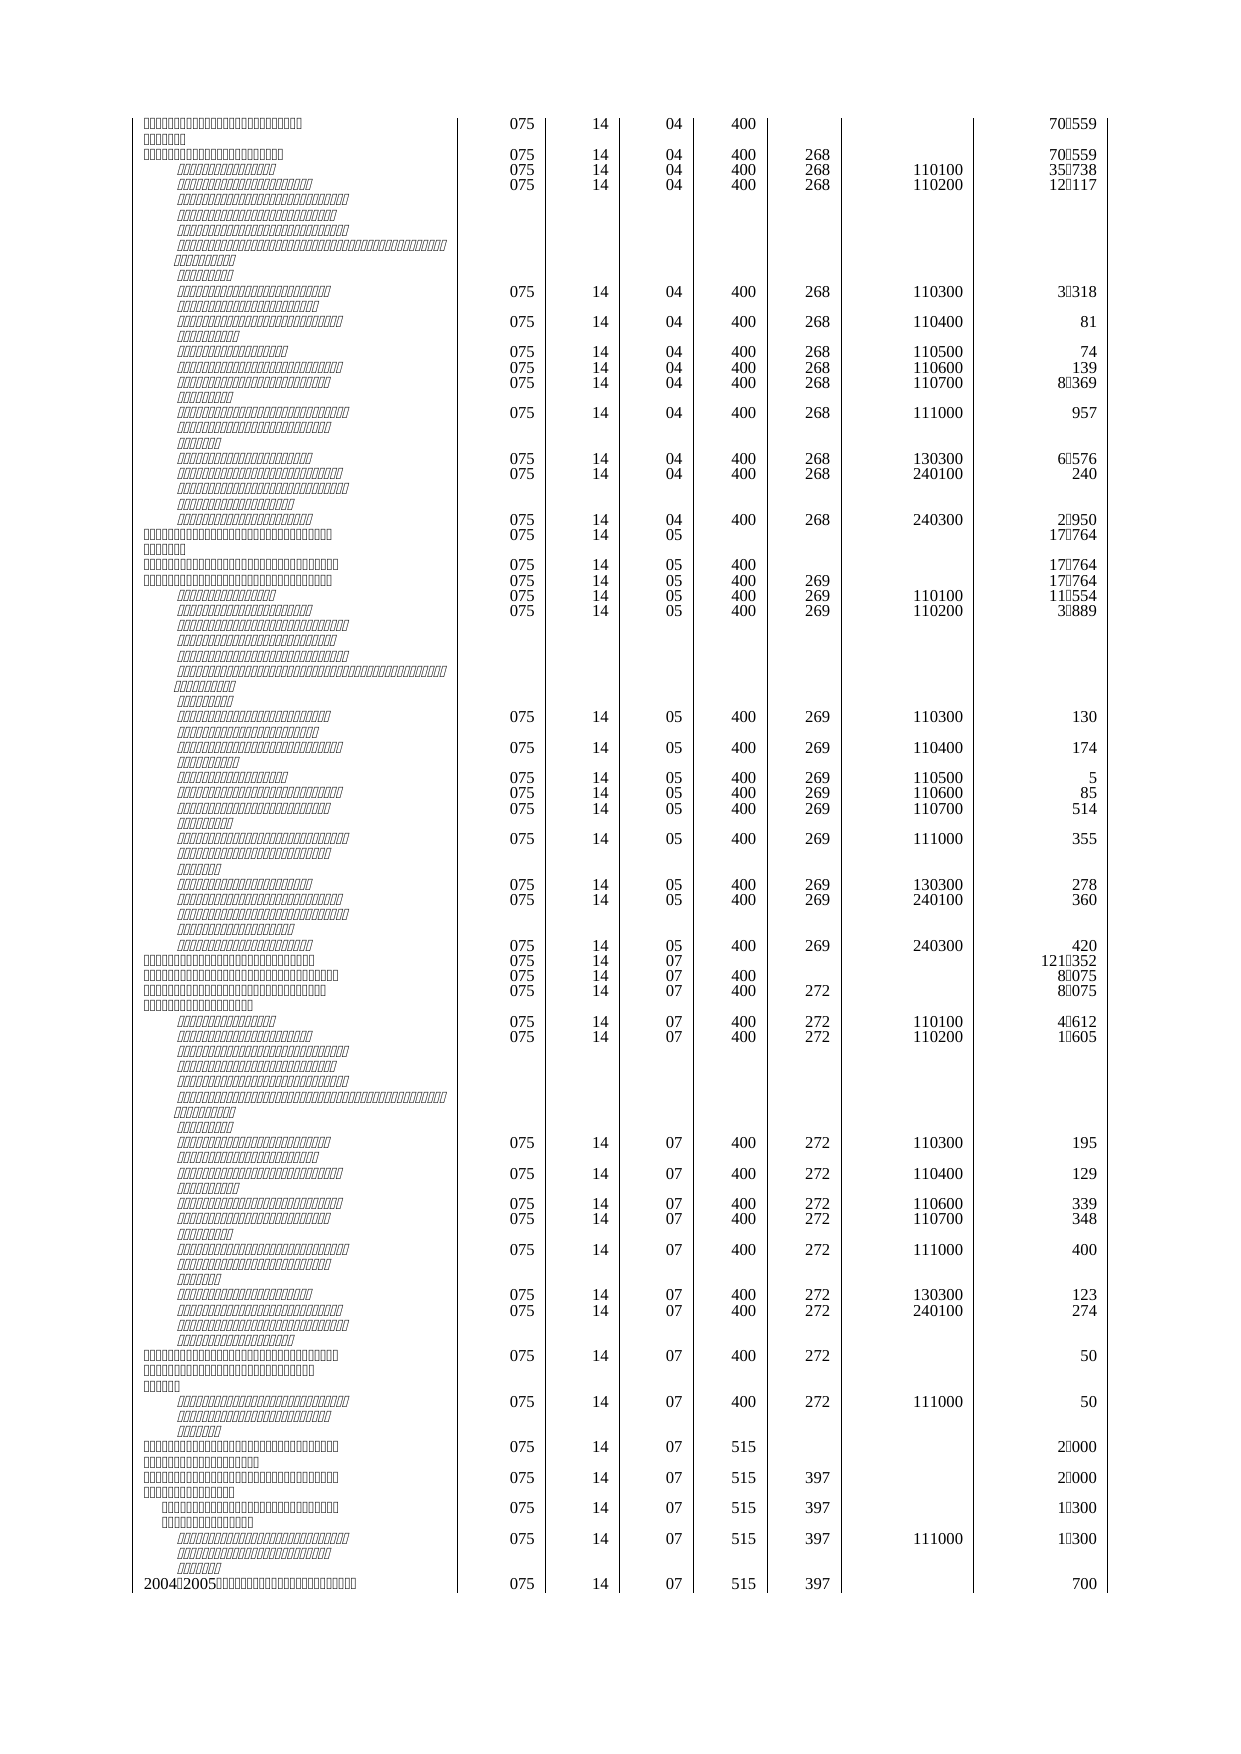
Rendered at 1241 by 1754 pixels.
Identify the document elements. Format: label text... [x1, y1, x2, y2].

table_cell  [458, 316, 545, 346]
table_cell  [974, 316, 1107, 346]
table_cell [1108, 407, 1138, 453]
table_cell  [768, 1396, 841, 1441]
table_cell  [458, 377, 545, 407]
table_cell  [620, 803, 693, 833]
table_cell  [842, 1213, 973, 1243]
table_cell  [458, 1350, 545, 1396]
table_cell       [133, 605, 457, 711]
table_cell  [694, 468, 767, 513]
table_cell [1108, 970, 1138, 985]
table_cell  [974, 179, 1107, 285]
table_cell [1108, 149, 1138, 164]
table_cell [842, 1472, 973, 1502]
table_cell  [546, 1015, 619, 1031]
table_cell  [133, 514, 457, 529]
table_cell  [546, 879, 619, 894]
table_cell  [620, 1031, 693, 1137]
table_cell  [133, 1578, 457, 1593]
table_cell  [620, 149, 693, 164]
table_cell  [694, 361, 767, 377]
table_cell  [694, 1472, 767, 1502]
table_cell [768, 529, 841, 559]
table_cell [1108, 559, 1138, 574]
table_cell  [974, 453, 1107, 468]
table_cell  [620, 574, 693, 589]
table_cell  [768, 1533, 841, 1578]
table_cell  [768, 772, 841, 787]
table_cell  [458, 118, 545, 148]
table_cell  [842, 285, 973, 316]
table_cell  [974, 1031, 1107, 1137]
table_cell [1108, 1472, 1138, 1502]
table_cell [842, 1350, 973, 1396]
table_cell  [546, 574, 619, 589]
table_cell  [694, 559, 767, 574]
table_cell  [768, 574, 841, 589]
table_cell  [974, 361, 1107, 377]
table_cell  [620, 605, 693, 711]
table_cell [1108, 316, 1138, 346]
table_cell  [546, 1213, 619, 1243]
table_cell  [694, 787, 767, 802]
table_cell [1108, 985, 1138, 1015]
table_cell  [768, 803, 841, 833]
table_cell  [458, 164, 545, 179]
table_cell [842, 970, 973, 985]
table_cell  [620, 529, 693, 559]
table_cell  [694, 1533, 767, 1578]
table_cell  [458, 361, 545, 377]
table_cell [1108, 346, 1138, 361]
table_cell  [974, 985, 1107, 1015]
table_cell       [133, 1031, 457, 1137]
table_cell  [546, 468, 619, 513]
table_cell  [768, 179, 841, 285]
table_cell [1108, 939, 1138, 954]
table_cell  [842, 711, 973, 742]
table_cell   [133, 711, 457, 742]
table_cell  [458, 179, 545, 285]
table_cell  [694, 985, 767, 1015]
table_cell  [133, 164, 457, 179]
table_cell  [694, 590, 767, 605]
table_cell  [546, 605, 619, 711]
table_cell  [768, 985, 841, 1015]
table_cell  [842, 1198, 973, 1213]
table_cell  [546, 939, 619, 954]
table_cell  [133, 1289, 457, 1304]
table_cell  [974, 1137, 1107, 1167]
table_cell  [974, 787, 1107, 802]
table_cell [1108, 1350, 1138, 1396]
table_cell    [133, 1244, 457, 1289]
table_cell    [133, 1304, 457, 1350]
table_cell  [620, 361, 693, 377]
table_cell  [620, 833, 693, 878]
table_cell  [974, 1015, 1107, 1031]
table_cell [1108, 894, 1138, 939]
table_cell  [546, 833, 619, 878]
table_cell  [458, 803, 545, 833]
table_cell  [842, 316, 973, 346]
table_cell  [458, 514, 545, 529]
table_cell  [694, 1304, 767, 1350]
table_cell  [546, 803, 619, 833]
table_cell  [768, 149, 841, 164]
table_cell  [546, 711, 619, 742]
table_cell  [842, 1533, 973, 1578]
table_cell  [458, 1441, 545, 1472]
table_cell   [133, 1502, 457, 1532]
table_cell  [458, 985, 545, 1015]
table_cell [1108, 1578, 1138, 1593]
table_cell  [620, 316, 693, 346]
table_cell [1108, 164, 1138, 179]
table_cell  [842, 407, 973, 453]
table_cell  [133, 361, 457, 377]
table_cell [842, 985, 973, 1015]
table_cell  [620, 407, 693, 453]
table_cell  [694, 605, 767, 711]
table_cell  [458, 970, 545, 985]
table_cell  [768, 939, 841, 954]
table_cell    [133, 407, 457, 453]
table_cell  [620, 1168, 693, 1198]
table_cell    [133, 1533, 457, 1578]
table_cell  [620, 955, 693, 970]
table_cell  [546, 1168, 619, 1198]
table_cell [1108, 1244, 1138, 1289]
table_cell  [694, 179, 767, 285]
table_cell  [133, 955, 457, 970]
table_cell   [133, 985, 457, 1015]
table_cell  [974, 346, 1107, 361]
table_cell  [694, 1198, 767, 1213]
table_cell [1108, 955, 1138, 970]
table_cell  [458, 1168, 545, 1198]
table_cell  [133, 1198, 457, 1213]
table_cell  [974, 1289, 1107, 1304]
table_cell  [842, 879, 973, 894]
table_cell  [620, 711, 693, 742]
table_cell  [546, 1396, 619, 1441]
table_cell  [620, 1441, 693, 1472]
table_cell  [458, 529, 545, 559]
table_cell  [458, 149, 545, 164]
table_cell  [546, 1472, 619, 1502]
table_cell  [974, 605, 1107, 711]
table_cell  [458, 1578, 545, 1593]
table_cell  [974, 1502, 1107, 1532]
table_cell  [842, 514, 973, 529]
table_cell  [842, 346, 973, 361]
table_cell  [546, 346, 619, 361]
table_cell  [768, 894, 841, 939]
table_cell  [974, 514, 1107, 529]
table_cell  [842, 1396, 973, 1441]
table_cell  [620, 879, 693, 894]
table_cell       [133, 179, 457, 285]
table_cell  [768, 1213, 841, 1243]
table_cell  [133, 559, 457, 574]
table_cell  [974, 164, 1107, 179]
table_cell  [842, 1304, 973, 1350]
table_cell  [458, 1502, 545, 1532]
table_cell    [133, 894, 457, 939]
table_cell  [694, 514, 767, 529]
table_cell [1108, 1396, 1138, 1441]
table_cell  [842, 605, 973, 711]
table_cell [1108, 468, 1138, 513]
table_cell  [694, 118, 767, 148]
table_cell  [546, 1502, 619, 1532]
table_cell  [620, 164, 693, 179]
table_cell  [974, 970, 1107, 985]
table_cell  [694, 1502, 767, 1532]
table_cell  [842, 1168, 973, 1198]
table_cell  [768, 346, 841, 361]
table_cell  [620, 1137, 693, 1167]
table_cell    [133, 1350, 457, 1396]
table_cell  [842, 590, 973, 605]
table_cell  [546, 1578, 619, 1593]
table_cell  [768, 1472, 841, 1502]
table_cell  [133, 149, 457, 164]
table_cell  [546, 529, 619, 559]
table_cell [1108, 1502, 1138, 1532]
table_cell  [842, 894, 973, 939]
table_cell [768, 1441, 841, 1472]
table_cell  [842, 803, 973, 833]
table_cell  [458, 1289, 545, 1304]
table_cell  [620, 742, 693, 772]
table_cell  [768, 1304, 841, 1350]
table_cell [694, 529, 767, 559]
table_cell  [458, 772, 545, 787]
table_cell  [974, 894, 1107, 939]
table_cell  [620, 1502, 693, 1532]
table_cell  [694, 833, 767, 878]
table_cell  [620, 468, 693, 513]
table_cell  [974, 1472, 1107, 1502]
table_cell   [133, 1213, 457, 1243]
table_cell  [133, 772, 457, 787]
table_cell  [768, 787, 841, 802]
table_cell [1108, 1168, 1138, 1198]
table_cell  [546, 514, 619, 529]
table_cell  [768, 1168, 841, 1198]
table_cell  [546, 1350, 619, 1396]
table_cell [842, 559, 973, 574]
table_cell  [546, 787, 619, 802]
table_cell  [546, 118, 619, 148]
table_cell  [694, 1137, 767, 1167]
table_cell [1108, 803, 1138, 833]
table_cell  [768, 1015, 841, 1031]
table_cell    [133, 468, 457, 513]
table_cell  [694, 164, 767, 179]
table_cell  [768, 605, 841, 711]
table_cell  [133, 939, 457, 954]
table_cell  [768, 407, 841, 453]
table_cell  [768, 361, 841, 377]
table_cell  [620, 514, 693, 529]
table_cell  [974, 285, 1107, 316]
table_cell  [694, 1244, 767, 1289]
table_cell  [974, 879, 1107, 894]
table_cell  [974, 1198, 1107, 1213]
table_cell  [458, 1137, 545, 1167]
table_cell   [133, 377, 457, 407]
table_cell  [694, 1015, 767, 1031]
table_cell  [842, 377, 973, 407]
table_cell  [974, 1304, 1107, 1350]
table_cell  [974, 529, 1107, 559]
table_cell [1108, 1031, 1138, 1137]
table_cell  [458, 1533, 545, 1578]
table_cell  [842, 1289, 973, 1304]
table_cell  [546, 1289, 619, 1304]
table_cell  [546, 1244, 619, 1289]
table_cell  [694, 316, 767, 346]
table_cell [842, 574, 973, 589]
table_cell  [768, 316, 841, 346]
table_cell  [842, 939, 973, 954]
table_cell  [974, 1441, 1107, 1472]
table_cell  [842, 1031, 973, 1137]
table_cell  [620, 285, 693, 316]
table_cell [1108, 1533, 1138, 1578]
table_cell  [620, 179, 693, 285]
table_cell  [694, 346, 767, 361]
table_cell  [768, 1137, 841, 1167]
table_cell [842, 1441, 973, 1472]
table_cell [768, 970, 841, 985]
table_cell   [133, 1441, 457, 1472]
table_cell  [768, 514, 841, 529]
table_cell  [458, 1244, 545, 1289]
table_cell  [974, 1168, 1107, 1198]
table_cell   [133, 285, 457, 316]
table_cell  [842, 164, 973, 179]
table_cell   [133, 118, 457, 148]
table_cell  [974, 833, 1107, 878]
table_cell  [974, 772, 1107, 787]
table_cell  [620, 1472, 693, 1502]
table_cell  [458, 879, 545, 894]
table_cell  [546, 1031, 619, 1137]
table_cell  [974, 1213, 1107, 1243]
table_cell  [458, 939, 545, 954]
table_cell  [620, 377, 693, 407]
table_cell  [694, 1289, 767, 1304]
table_cell  [842, 833, 973, 878]
table_cell  [620, 346, 693, 361]
table_cell  [974, 1533, 1107, 1578]
table_cell  [694, 1213, 767, 1243]
table_cell [1108, 879, 1138, 894]
table_cell  [768, 1502, 841, 1532]
table_cell  [546, 985, 619, 1015]
table_cell  [458, 894, 545, 939]
table_cell  [694, 803, 767, 833]
table_cell  [458, 468, 545, 513]
table_cell  [768, 711, 841, 742]
table_cell [842, 149, 973, 164]
table_cell [1108, 1137, 1138, 1167]
table_cell  [133, 1015, 457, 1031]
table_cell  [620, 1198, 693, 1213]
table_cell  [546, 970, 619, 985]
table_cell  [133, 346, 457, 361]
table_cell  [458, 1015, 545, 1031]
table_cell  [694, 1031, 767, 1137]
table_cell  [842, 468, 973, 513]
table_cell  [546, 955, 619, 970]
table_cell   [133, 1137, 457, 1167]
table_cell  [133, 453, 457, 468]
table_cell  [133, 787, 457, 802]
table_cell  [546, 742, 619, 772]
table_cell  [768, 377, 841, 407]
table_cell [694, 955, 767, 970]
table_cell  [133, 574, 457, 589]
table_cell  [694, 574, 767, 589]
table_cell  [620, 453, 693, 468]
table_cell  [620, 1350, 693, 1396]
table_cell  [974, 1578, 1107, 1593]
table_cell  [620, 1213, 693, 1243]
table_cell  [546, 407, 619, 453]
table_cell  [546, 285, 619, 316]
table_cell  [458, 285, 545, 316]
table_cell  [768, 453, 841, 468]
table_cell  [546, 179, 619, 285]
table_cell   [133, 529, 457, 559]
table_cell   [133, 1472, 457, 1502]
table_cell  [546, 453, 619, 468]
table_cell  [974, 1350, 1107, 1396]
table_cell  [694, 772, 767, 787]
table_cell  [458, 1213, 545, 1243]
table_cell  [694, 285, 767, 316]
table_cell  [620, 1578, 693, 1593]
table_cell  [546, 1304, 619, 1350]
table_cell [842, 1502, 973, 1532]
table_cell  [974, 407, 1107, 453]
table_cell  [133, 879, 457, 894]
table_cell  [974, 1244, 1107, 1289]
table_cell  [458, 1198, 545, 1213]
table_cell  [974, 149, 1107, 164]
table_cell  [458, 833, 545, 878]
table_cell  [768, 1244, 841, 1289]
table_cell  [768, 1198, 841, 1213]
table_cell  [620, 1533, 693, 1578]
table_cell  [768, 468, 841, 513]
table_cell  [458, 955, 545, 970]
table_cell [1108, 361, 1138, 377]
table_cell  [620, 985, 693, 1015]
table_cell [1108, 742, 1138, 772]
table_cell  [458, 407, 545, 453]
table_cell [1108, 574, 1138, 589]
table_cell  [620, 787, 693, 802]
table_cell  [842, 787, 973, 802]
table_cell  [546, 1137, 619, 1167]
table_cell  [974, 118, 1107, 148]
table_cell  [974, 468, 1107, 513]
table_cell  [768, 1031, 841, 1137]
table_cell  [974, 711, 1107, 742]
table_cell [1108, 377, 1138, 407]
table_cell  [768, 285, 841, 316]
table_cell  [694, 879, 767, 894]
table_cell [1108, 605, 1138, 711]
table_cell  [974, 377, 1107, 407]
table_cell  [694, 407, 767, 453]
table_cell  [842, 179, 973, 285]
table_cell  [768, 833, 841, 878]
table_cell  [694, 1441, 767, 1472]
table_cell [1108, 1289, 1138, 1304]
table_cell  [458, 742, 545, 772]
table_cell  [620, 559, 693, 574]
table_cell  [694, 1578, 767, 1593]
table_cell   [133, 803, 457, 833]
table_cell  [694, 1168, 767, 1198]
table_cell  [458, 590, 545, 605]
table_cell [1108, 1213, 1138, 1243]
table_cell  [458, 1396, 545, 1441]
table_cell  [458, 453, 545, 468]
table_cell  [458, 1472, 545, 1502]
table_cell  [546, 1441, 619, 1472]
table_cell  [768, 1350, 841, 1396]
table_cell [1108, 1015, 1138, 1031]
table_cell [1108, 285, 1138, 316]
table_cell  [620, 772, 693, 787]
table_cell [1108, 1304, 1138, 1350]
table_cell  [458, 1304, 545, 1350]
table_cell   [133, 742, 457, 772]
table_cell  [694, 742, 767, 772]
table_cell [1108, 529, 1138, 559]
table_cell [842, 955, 973, 970]
table_cell   [133, 316, 457, 346]
table_cell  [974, 574, 1107, 589]
table_cell  [546, 149, 619, 164]
table_cell  [842, 453, 973, 468]
table_cell  [768, 1289, 841, 1304]
table_cell  [620, 939, 693, 954]
table_cell [1108, 179, 1138, 285]
table_cell  [546, 590, 619, 605]
table_cell  [694, 377, 767, 407]
table_cell  [458, 1031, 545, 1137]
table_cell  [620, 1244, 693, 1289]
table_cell  [546, 1533, 619, 1578]
table_cell  [694, 939, 767, 954]
table_cell   [133, 1168, 457, 1198]
table_cell  [974, 939, 1107, 954]
table_cell  [620, 118, 693, 148]
table_cell [768, 559, 841, 574]
table_cell [1108, 590, 1138, 605]
table_cell [1108, 514, 1138, 529]
table_cell  [694, 894, 767, 939]
table_cell [842, 529, 973, 559]
table_cell [1108, 833, 1138, 878]
table_cell  [694, 1396, 767, 1441]
table_cell  [842, 1137, 973, 1167]
table_cell  [620, 970, 693, 985]
table_cell  [546, 361, 619, 377]
table_cell  [546, 164, 619, 179]
table_cell  [842, 1244, 973, 1289]
table_cell  [768, 879, 841, 894]
table_cell  [620, 1289, 693, 1304]
table_cell  [842, 361, 973, 377]
table_cell  [458, 787, 545, 802]
table_cell  [620, 1396, 693, 1441]
table_cell  [458, 711, 545, 742]
table_cell  [620, 1015, 693, 1031]
table_cell  [974, 955, 1107, 970]
table_cell  [620, 894, 693, 939]
table_cell  [694, 970, 767, 985]
table_cell  [768, 1578, 841, 1593]
table_cell  [842, 772, 973, 787]
table_cell [1108, 118, 1138, 148]
table_cell  [133, 590, 457, 605]
table_cell  [842, 1015, 973, 1031]
table_cell  [694, 453, 767, 468]
table_cell [1108, 1441, 1138, 1472]
table_cell  [546, 894, 619, 939]
table_cell  [974, 742, 1107, 772]
table_cell  [974, 590, 1107, 605]
table_cell  [458, 605, 545, 711]
table_cell  [694, 149, 767, 164]
table_cell  [974, 559, 1107, 574]
table_cell  [768, 590, 841, 605]
table_cell  [620, 590, 693, 605]
table_cell [1108, 787, 1138, 802]
table_cell  [546, 377, 619, 407]
table_cell  [768, 164, 841, 179]
table_cell  [546, 772, 619, 787]
table_cell  [694, 1350, 767, 1396]
table_cell  [974, 803, 1107, 833]
table_cell  [842, 742, 973, 772]
table_cell  [133, 970, 457, 985]
table_cell    [133, 1396, 457, 1441]
table_cell [768, 118, 841, 148]
table_cell  [458, 559, 545, 574]
table_cell [842, 1578, 973, 1593]
table_cell [1108, 453, 1138, 468]
table_cell  [974, 1396, 1107, 1441]
table_cell  [768, 742, 841, 772]
table_cell  [546, 316, 619, 346]
table_cell    [133, 833, 457, 878]
table_cell [768, 955, 841, 970]
table_cell [1108, 772, 1138, 787]
table_cell [842, 118, 973, 148]
table_cell [1108, 1198, 1138, 1213]
table_cell  [694, 711, 767, 742]
table_cell  [546, 1198, 619, 1213]
table_cell  [620, 1304, 693, 1350]
table_cell [1108, 711, 1138, 742]
table_cell  [458, 574, 545, 589]
table_cell  [546, 559, 619, 574]
table_cell  [458, 346, 545, 361]
